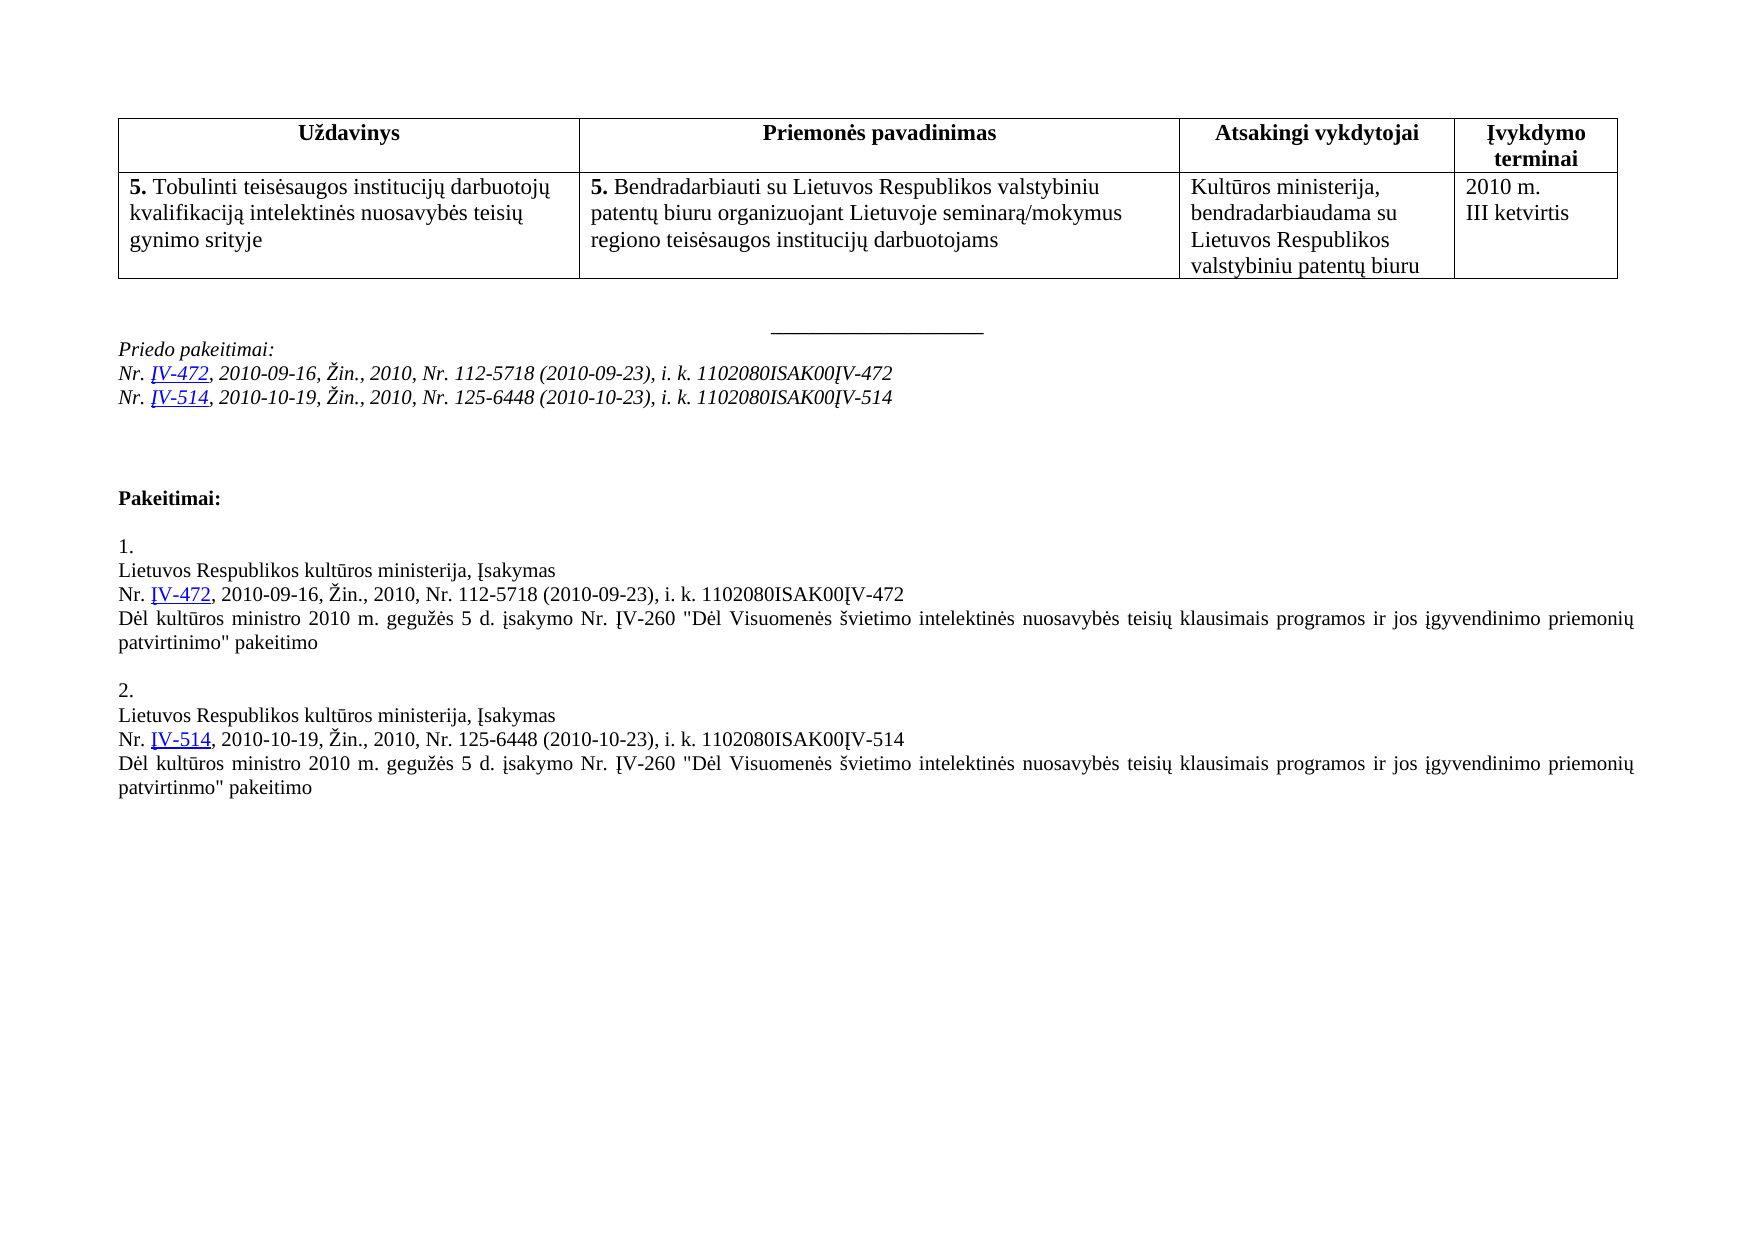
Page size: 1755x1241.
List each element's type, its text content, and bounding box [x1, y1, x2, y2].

table_header Įvykdymo terminai [1455, 119, 1617, 172]
text _________________ [118, 308, 1636, 337]
text Dėl kultūros ministro 2010 m. gegužės 5 d. įsakymo Nr. ĮV-260 "Dėl Visuomenės švietimo intelektinės nuosavybės teisių klausimais programos ir jos įgyvendinimo priemonių patvirtinmo" pakeitimo [118, 751, 1636, 799]
text Nr. ĮV-514, 2010-10-19, Žin., 2010, Nr. 125-6448 (2010-10-23), i. k. 1102080ISAK00ĮV-514 [118, 727, 1636, 751]
table_header Priemonės pavadinimas [580, 119, 1179, 172]
text 1. [118, 534, 1636, 558]
table_header Uždavinys [119, 119, 579, 172]
text Lietuvos Respublikos kultūros ministerija, Įsakymas [118, 558, 1636, 582]
table_cell 5. Bendradarbiauti su Lietuvos Respublikos valstybiniu patentų biuru organizuojant Lietuvoje seminarą/mokymus regiono teisėsaugos institucijų darbuotojams [580, 173, 1179, 278]
text Pakeitimai: [118, 486, 1636, 510]
table_cell Kultūros ministerija, bendradarbiaudama su Lietuvos Respublikos valstybiniu patentų biuru [1180, 173, 1454, 278]
text Nr. ĮV-514, 2010-10-19, Žin., 2010, Nr. 125-6448 (2010-10-23), i. k. 1102080ISAK00ĮV-514 [118, 385, 1636, 409]
text Nr. ĮV-472, 2010-09-16, Žin., 2010, Nr. 112-5718 (2010-09-23), i. k. 1102080ISAK00ĮV-472 [118, 582, 1636, 606]
text Dėl kultūros ministro 2010 m. gegužės 5 d. įsakymo Nr. ĮV-260 "Dėl Visuomenės švietimo intelektinės nuosavybės teisių klausimais programos ir jos įgyvendinimo priemonių patvirtinimo" pakeitimo [118, 606, 1636, 654]
text Lietuvos Respublikos kultūros ministerija, Įsakymas [118, 702, 1636, 727]
text 2. [118, 678, 1636, 702]
table_header Atsakingi vykdytojai [1180, 119, 1454, 172]
table_cell 5. Tobulinti teisėsaugos institucijų darbuotojų kvalifikaciją intelektinės nuosavybės teisių gynimo srityje [119, 173, 579, 278]
text Priedo pakeitimai: [118, 337, 1636, 361]
table_cell 2010 m. III ketvirtis [1455, 173, 1617, 278]
text Nr. ĮV-472, 2010-09-16, Žin., 2010, Nr. 112-5718 (2010-09-23), i. k. 1102080ISAK00ĮV-472 [118, 361, 1636, 385]
